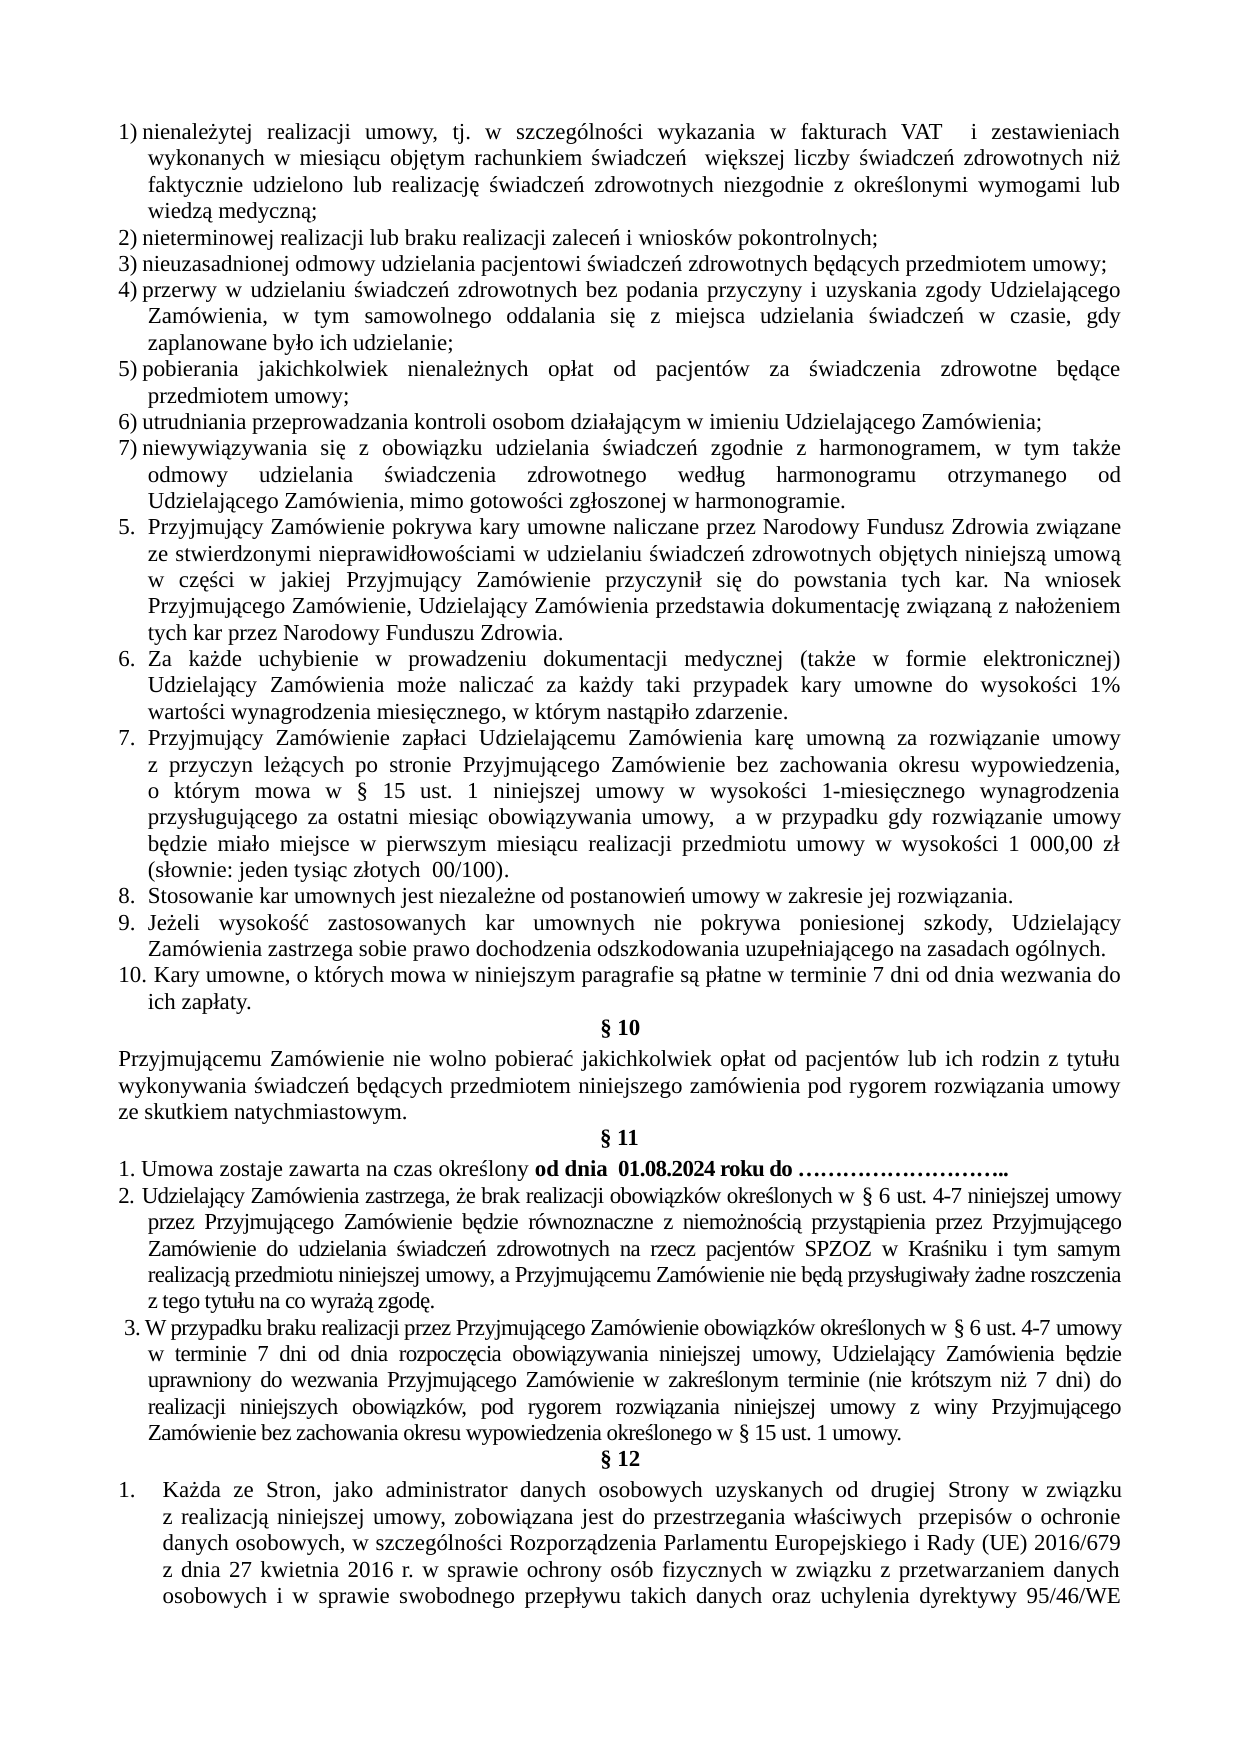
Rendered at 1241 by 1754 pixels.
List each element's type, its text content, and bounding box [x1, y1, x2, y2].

list Przyjmujący Zamówienie zapłaci Udzielającemu Zamówienia karę umowną za rozwiązanie umowy z przyczyn leżących po stronie Przyjmującego Zamówienie bez zachowania okresu wypowiedzenia, o którym mowa w § 15 ust. 1 niniejszej umowy w wysokości 1-miesięcznego wynagrodzenia przysługującego za ostatni miesiąc obowiązywania umowy, a w przypadku gdy rozwiązanie umowy będzie miało miejsce w pierwszym miesiącu realizacji przedmiotu umowy w wysokości 1 000,00 zł (słownie: jeden tysiąc złotych 00/100). [118, 724, 1122, 882]
text § 12 [118, 1445, 1122, 1472]
list Jeżeli wysokość zastosowanych kar umownych nie pokrywa poniesionej szkody, Udzielający Zamówienia zastrzega sobie prawo dochodzenia odszkodowania uzupełniającego na zasadach ogólnych. [118, 909, 1122, 961]
text § 11 [116, 1124, 1122, 1151]
list utrudniania przeprowadzania kontroli osobom działającym w imieniu Udzielającego Zamówienia; [118, 408, 1122, 434]
list niewywiązywania się z obowiązku udzielania świadczeń zgodnie z harmonogramem, w tym także odmowy udzielania świadczenia zdrowotnego według harmonogramu otrzymanego od Udzielającego Zamówienia, mimo gotowości zgłoszonej w harmonogramie. [118, 434, 1122, 513]
list 1. Umowa zostaje zawarta na czas określony od dnia 01.08.2024 roku do ……………………….. [118, 1156, 1122, 1182]
text 3. W przypadku braku realizacji przez Przyjmującego Zamówienie obowiązków określonych w § 6 ust. 4-7 umowy w terminie 7 dni od dnia rozpoczęcia obowiązywania niniejszej umowy, Udzielający Zamówienia będzie uprawniony do wezwania Przyjmującego Zamówienie w zakreślonym terminie (nie krótszym niż 7 dni) do realizacji niniejszych obowiązków, pod rygorem rozwiązania niniejszej umowy z winy Przyjmującego Zamówienie bez zachowania okresu wypowiedzenia określonego w § 15 ust. 1 umowy. [124, 1314, 1122, 1445]
list Kary umowne, o których mowa w niniejszym paragrafie są płatne w terminie 7 dni od dnia wezwania do ich zapłaty. [118, 961, 1122, 1014]
list Stosowanie kar umownych jest niezależne od postanowień umowy w zakresie jej rozwiązania. [118, 882, 1122, 909]
text § 10 [118, 1014, 1122, 1041]
list pobierania jakichkolwiek nienależnych opłat od pacjentów za świadczenia zdrowotne będące przedmiotem umowy; [118, 355, 1122, 408]
list 2. Udzielający Zamówienia zastrzega, że brak realizacji obowiązków określonych w § 6 ust. 4-7 niniejszej umowy przez Przyjmującego Zamówienie będzie równoznaczne z niemożnością przystąpienia przez Przyjmującego Zamówienie do udzielania świadczeń zdrowotnych na rzecz pacjentów SPZOZ w Kraśniku i tym samym realizacją przedmiotu niniejszej umowy, a Przyjmującemu Zamówienie nie będą przysługiwały żadne roszczenia z tego tytułu na co wyrażą zgodę. [118, 1182, 1122, 1314]
list przerwy w udzielaniu świadczeń zdrowotnych bez podania przyczyny i uzyskania zgody Udzielającego Zamówienia, w tym samowolnego oddalania się z miejsca udzielania świadczeń w czasie, gdy zaplanowane było ich udzielanie; [118, 276, 1122, 355]
list nieterminowej realizacji lub braku realizacji zaleceń i wniosków pokontrolnych; [118, 223, 1122, 250]
list nieuzasadnionej odmowy udzielania pacjentowi świadczeń zdrowotnych będących przedmiotem umowy; [118, 250, 1122, 276]
list Każda ze Stron, jako administrator danych osobowych uzyskanych od drugiej Strony w związku z realizacją niniejszej umowy, zobowiązana jest do przestrzegania właściwych przepisów o ochronie danych osobowych, w szczególności Rozporządzenia Parlamentu Europejskiego i Rady (UE) 2016/679 z dnia 27 kwietnia 2016 r. w sprawie ochrony osób fizycznych w związku z przetwarzaniem danych osobowych i w sprawie swobodnego przepływu takich danych oraz uchylenia dyrektywy 95/46/WE [118, 1477, 1122, 1608]
list Za każde uchybienie w prowadzeniu dokumentacji medycznej (także w formie elektronicznej) Udzielający Zamówienia może naliczać za każdy taki przypadek kary umowne do wysokości 1% wartości wynagrodzenia miesięcznego, w którym nastąpiło zdarzenie. [118, 645, 1122, 724]
list Przyjmujący Zamówienie pokrywa kary umowne naliczane przez Narodowy Fundusz Zdrowia związane ze stwierdzonymi nieprawidłowościami w udzielaniu świadczeń zdrowotnych objętych niniejszą umową w części w jakiej Przyjmujący Zamówienie przyczynił się do powstania tych kar. Na wniosek Przyjmującego Zamówienie, Udzielający Zamówienia przedstawia dokumentację związaną z nałożeniem tych kar przez Narodowy Funduszu Zdrowia. [118, 513, 1122, 645]
text Przyjmującemu Zamówienie nie wolno pobierać jakichkolwiek opłat od pacjentów lub ich rodzin z tytułu wykonywania świadczeń będących przedmiotem niniejszego zamówienia pod rygorem rozwiązania umowy ze skutkiem natychmiastowym. [118, 1045, 1122, 1124]
list nienależytej realizacji umowy, tj. w szczególności wykazania w fakturach VAT i zestawieniach wykonanych w miesiącu objętym rachunkiem świadczeń większej liczby świadczeń zdrowotnych niż faktycznie udzielono lub realizację świadczeń zdrowotnych niezgodnie z określonymi wymogami lub wiedzą medyczną; [118, 118, 1122, 223]
